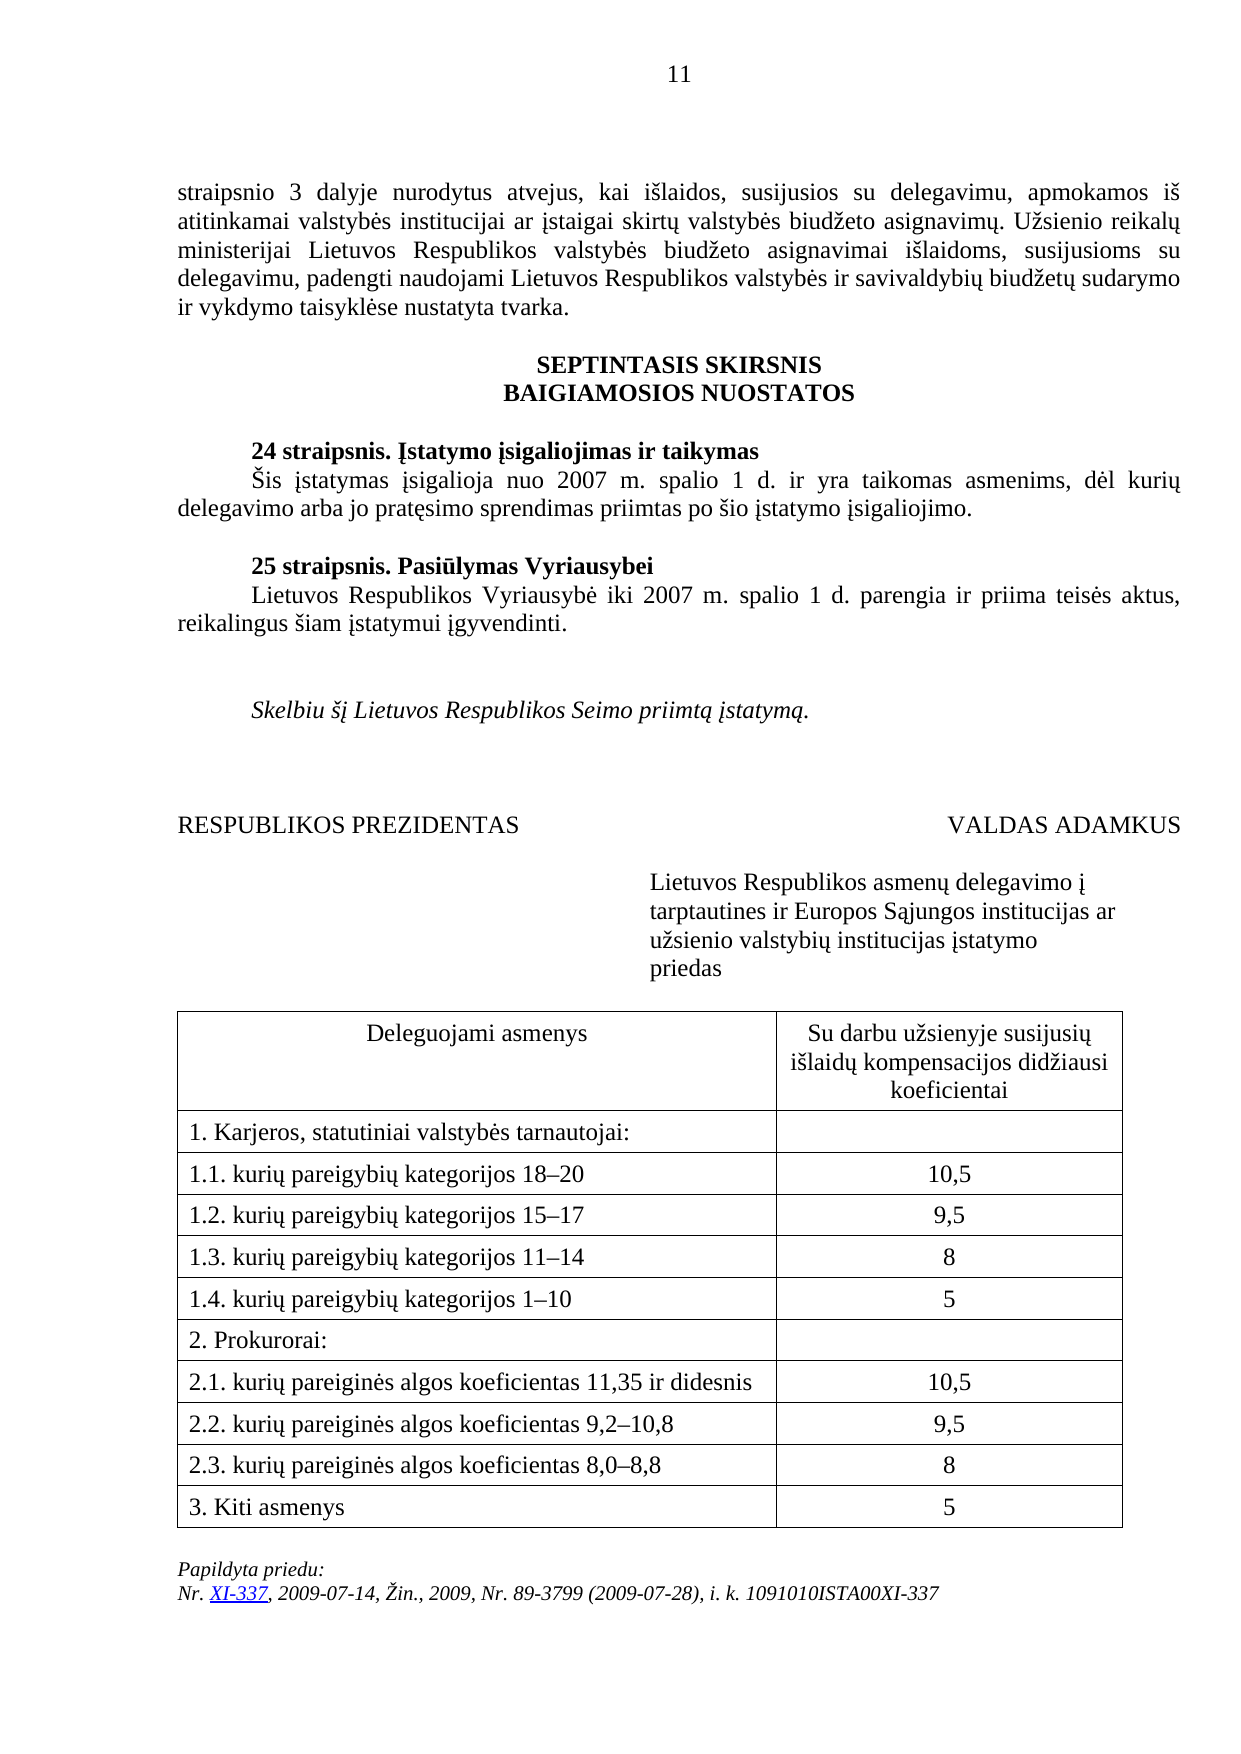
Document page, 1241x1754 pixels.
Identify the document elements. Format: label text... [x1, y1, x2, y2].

table_cell 1. Karjeros, statutiniai valstybės tarnautojai: [178, 1111, 776, 1152]
text Lietuvos Respublikos asmenų delegavimo į tarptautines ir Europos Sąjungos institucijas ar užsienio valstybių institucijas įstatymo [649, 867, 1181, 953]
text priedas [649, 953, 1181, 982]
table_cell 10,5 [777, 1361, 1122, 1402]
table_cell 2.3. kurių pareiginės algos koeficientas 8,0–8,8 [178, 1445, 776, 1485]
text Lietuvos Respublikos Vyriausybė iki 2007 m. spalio 1 d. parengia ir priima teisės aktus, reikalingus šiam įstatymui įgyvendinti. [177, 580, 1181, 637]
table_cell 5 [777, 1486, 1122, 1527]
table_cell 1.2. kurių pareigybių kategorijos 15–17 [178, 1195, 776, 1235]
table_cell 1.4. kurių pareigybių kategorijos 1–10 [178, 1278, 776, 1318]
text BAIGIAMOSIOS NUOSTATOS [177, 378, 1181, 407]
table_cell 8 [777, 1236, 1122, 1277]
text RESPUBLIKOS PREZIDENTAS VALDAS ADAMKUS [177, 810, 1181, 838]
table_cell 2.2. kurių pareiginės algos koeficientas 9,2–10,8 [178, 1403, 776, 1443]
text 24 straipsnis. Įstatymo įsigaliojimas ir taikymas [177, 436, 1181, 465]
text Skelbiu šį Lietuvos Respublikos Seimo priimtą įstatymą. [177, 695, 1181, 723]
table_cell 1.1. kurių pareigybių kategorijos 18–20 [178, 1153, 776, 1193]
table_cell 9,5 [777, 1195, 1122, 1235]
text Šis įstatymas įsigalioja nuo 2007 m. spalio 1 d. ir yra taikomas asmenims, dėl kurių delegavimo arba jo pratęsimo sprendimas priimtas po šio įstatymo įsigaliojimo. [177, 465, 1181, 522]
text 25 straipsnis. Pasiūlymas Vyriausybei [177, 551, 1181, 580]
table_cell 5 [777, 1278, 1122, 1318]
table_cell 10,5 [777, 1153, 1122, 1193]
table_cell 1.3. kurių pareigybių kategorijos 11–14 [178, 1236, 776, 1277]
table_header Su darbu užsienyje susijusių išlaidų kompensacijos didžiausi koeficientai [777, 1012, 1122, 1110]
table_cell 3. Kiti asmenys [178, 1486, 776, 1527]
table_cell [777, 1320, 1122, 1360]
table_cell 9,5 [777, 1403, 1122, 1443]
table_cell [777, 1111, 1122, 1152]
table_cell 2. Prokurorai: [178, 1320, 776, 1360]
table_cell 8 [777, 1445, 1122, 1485]
table_header Deleguojami asmenys [178, 1012, 776, 1110]
table_cell 2.1. kurių pareiginės algos koeficientas 11,35 ir didesnis [178, 1361, 776, 1402]
text Nr. XI-337, 2009-07-14, Žin., 2009, Nr. 89-3799 (2009-07-28), i. k. 1091010ISTA00XI-337 [177, 1581, 1181, 1605]
text SEPTINTASIS SKIRSNIS [177, 350, 1181, 378]
text straipsnio 3 dalyje nurodytus atvejus, kai išlaidos, susijusios su delegavimu, apmokamos iš atitinkamai valstybės institucijai ar įstaigai skirtų valstybės biudžeto asignavimų. Užsienio reikalų ministerijai Lietuvos Respublikos valstybės biudžeto asignavimai išlaidoms, susijusioms su delegavimu, padengti naudojami Lietuvos Respublikos valstybės ir savivaldybių biudžetų sudarymo ir vykdymo taisyklėse nustatyta tvarka. [177, 177, 1181, 321]
text Papildyta priedu: [177, 1557, 1181, 1581]
